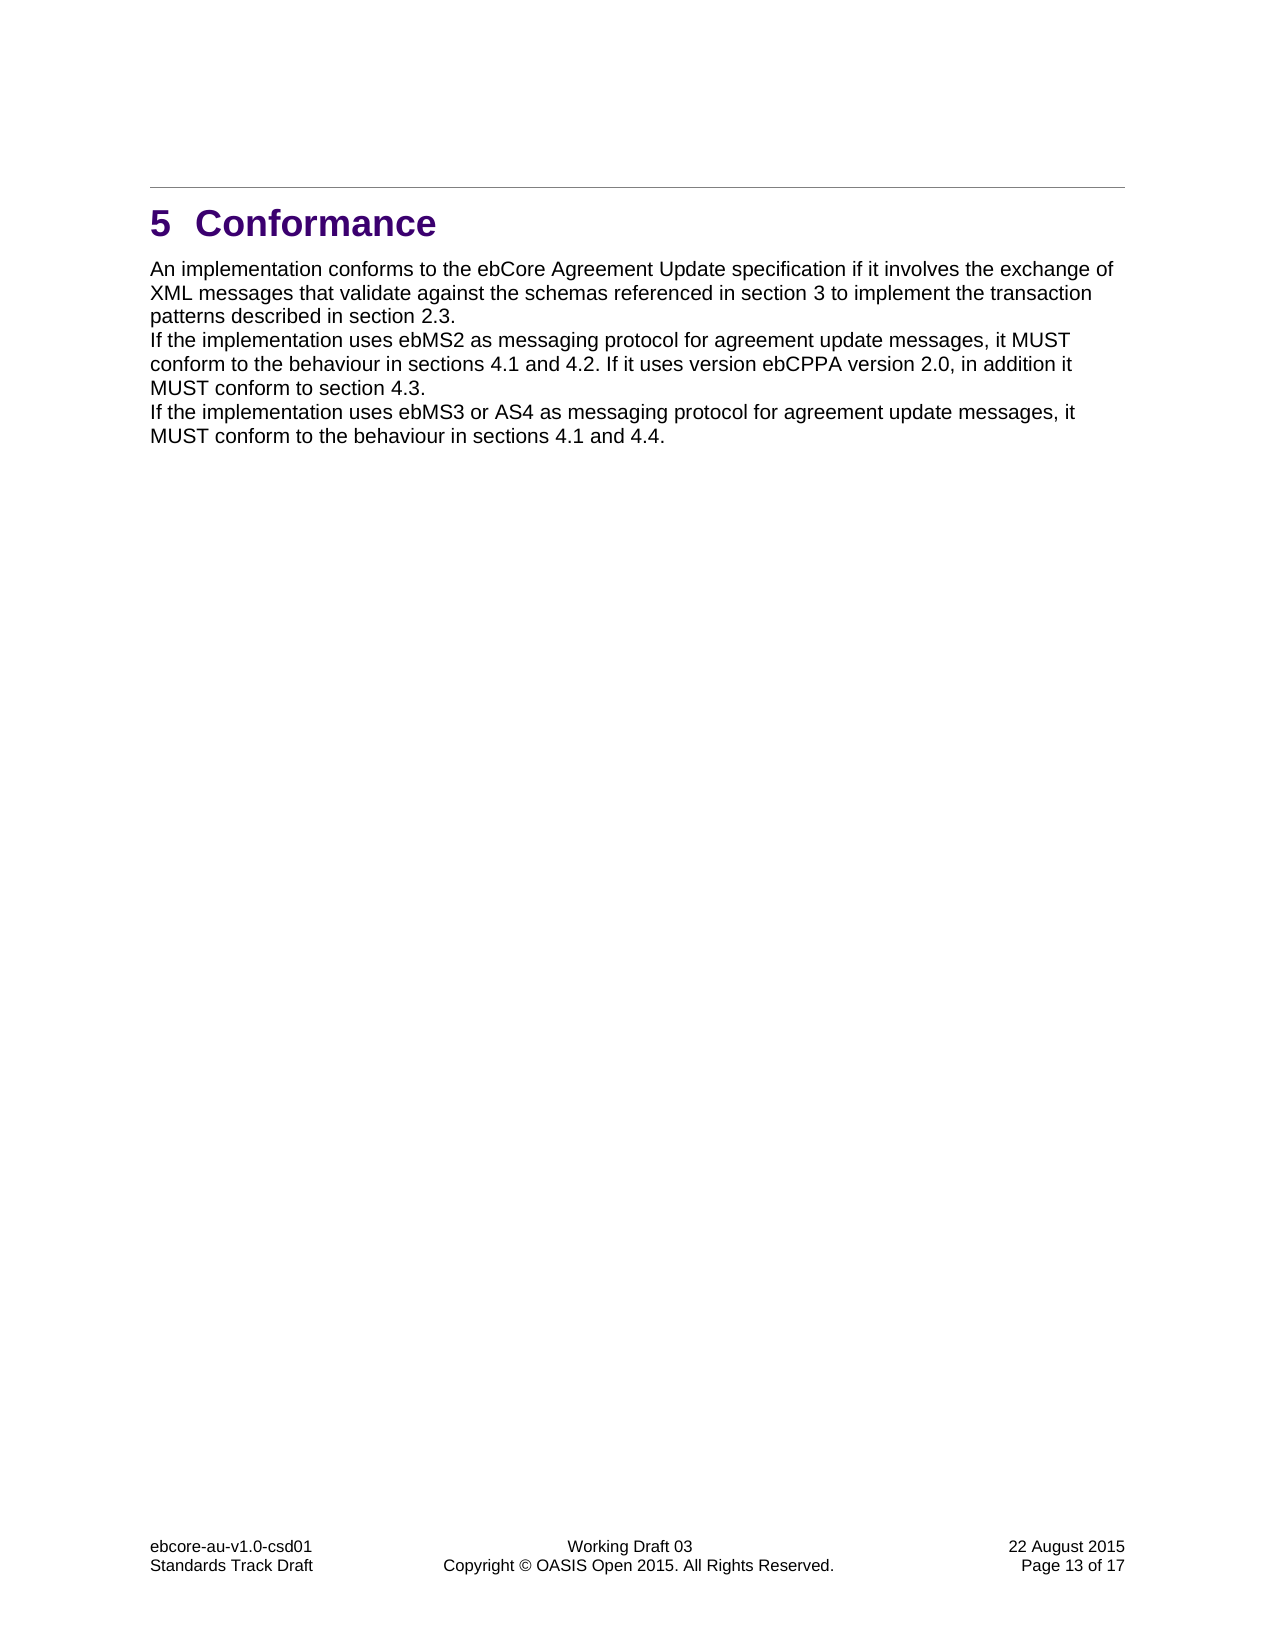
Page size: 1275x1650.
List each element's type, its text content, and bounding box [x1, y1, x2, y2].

text An implementation conforms to the ebCore Agreement Update specification if it involves the exchange of XML messages that validate against the schemas referenced in section 3 to implement the transaction patterns described in section 2.3. [150, 256, 1125, 328]
text If the implementation uses ebMS3 or AS4 as messaging protocol for agreement update messages, it MUST conform to the behaviour in sections 4.1 and 4.4. [150, 400, 1125, 448]
subtitle Conformance [150, 188, 1125, 244]
text If the implementation uses ebMS2 as messaging protocol for agreement update messages, it MUST conform to the behaviour in sections 4.1 and 4.2. If it uses version ebCPPA version 2.0, in addition it MUST conform to section 4.3. [150, 328, 1125, 400]
